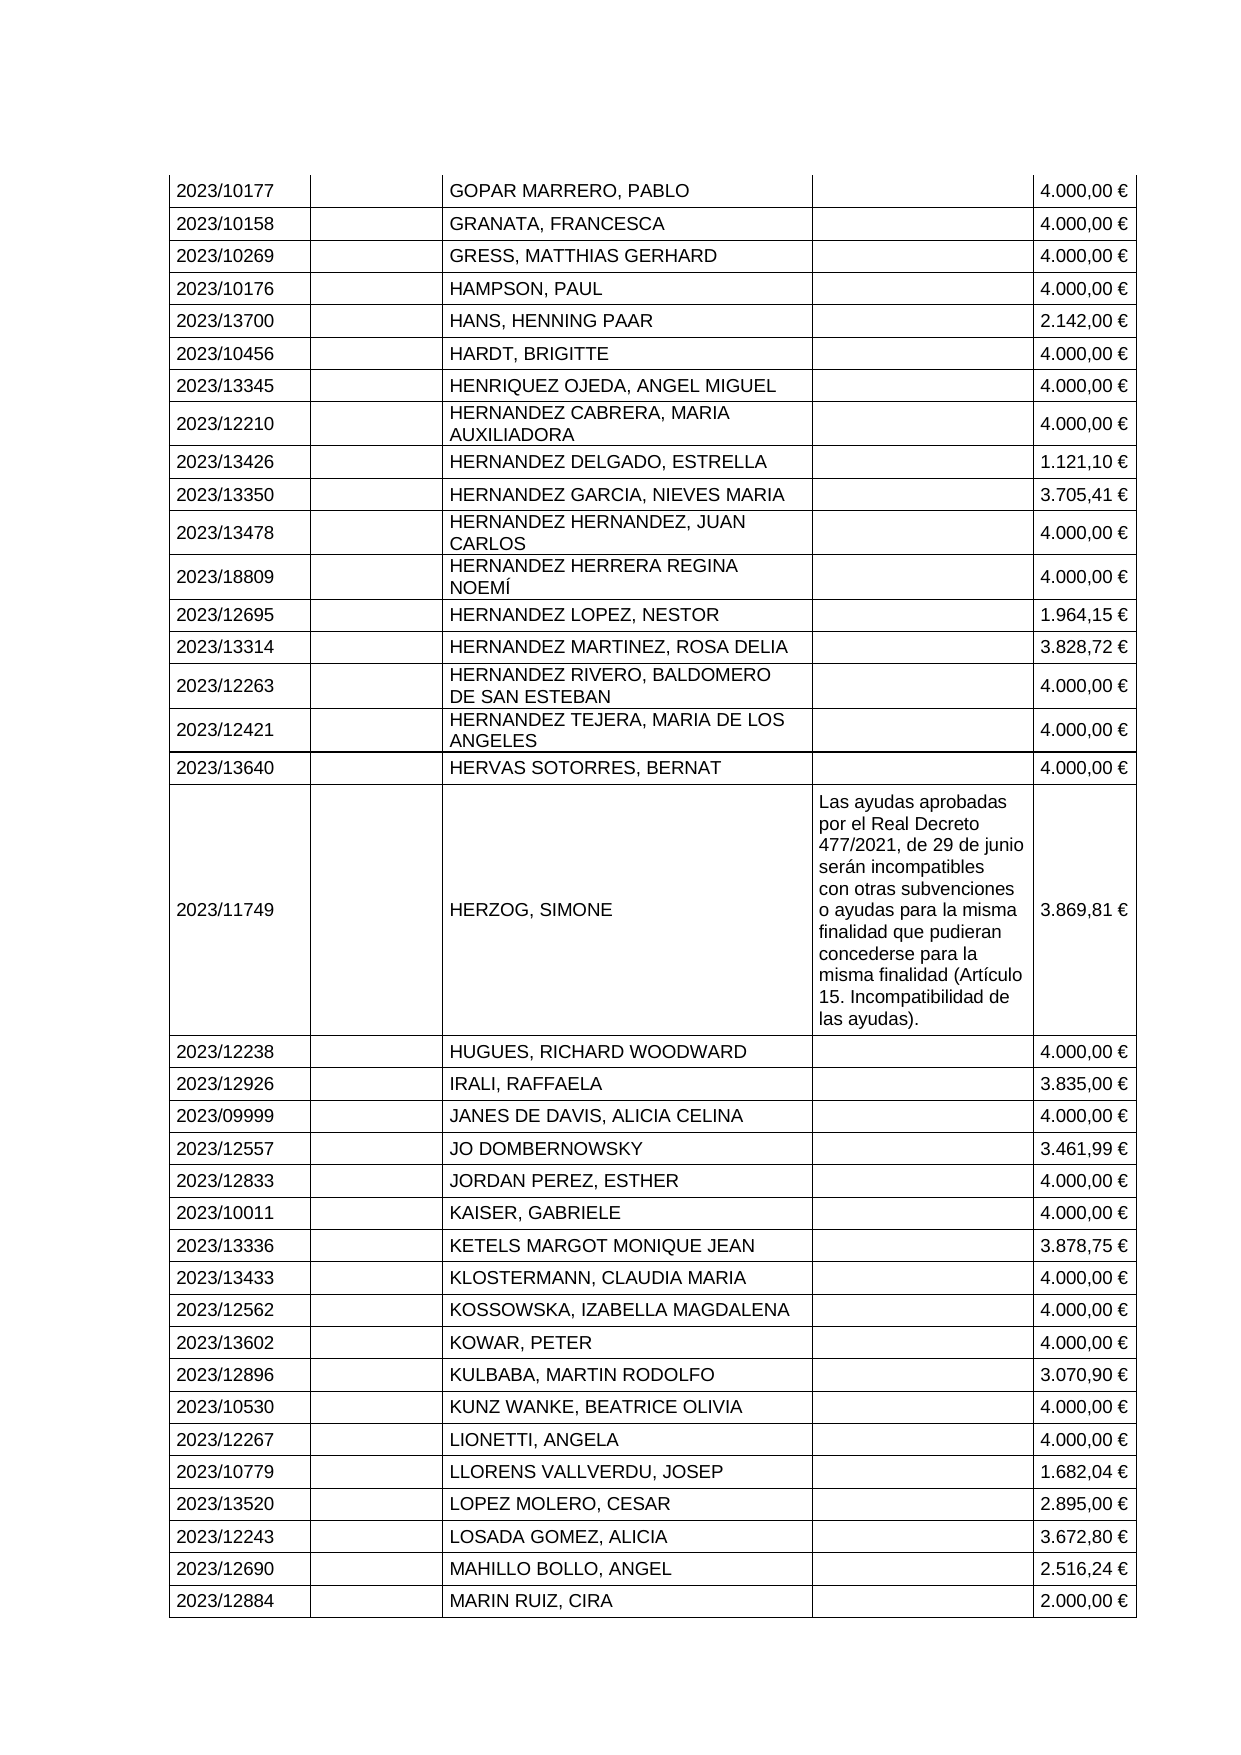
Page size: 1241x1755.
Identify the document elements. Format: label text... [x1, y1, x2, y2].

table_cell KULBABA, MARTIN RODOLFO [443, 1359, 812, 1391]
table_cell 2023/13602 [170, 1327, 310, 1358]
table_cell 1.121,10 € [1034, 446, 1136, 478]
table_cell [311, 664, 442, 707]
table_cell [311, 555, 442, 598]
table_cell 2023/10011 [170, 1198, 310, 1229]
table_cell 2023/12243 [170, 1521, 310, 1552]
table_cell [813, 753, 1033, 784]
table_cell 2.000,00 € [1034, 1586, 1136, 1617]
table_cell 2023/13336 [170, 1230, 310, 1261]
table_header 2023/10177 [170, 175, 310, 207]
table_cell [813, 446, 1033, 478]
table_cell 4.000,00 € [1034, 1036, 1136, 1067]
table_cell HERNANDEZ GARCIA, NIEVES MARIA [443, 479, 812, 510]
table_cell KETELS MARGOT MONIQUE JEAN [443, 1230, 812, 1261]
table_cell 2023/12210 [170, 402, 310, 445]
table_cell [813, 555, 1033, 598]
table_cell HUGUES, RICHARD WOODWARD [443, 1036, 812, 1067]
table_cell 2023/12690 [170, 1553, 310, 1584]
table_cell [311, 370, 442, 401]
table_cell [311, 785, 442, 1035]
table_cell [813, 1392, 1033, 1423]
table_cell 2023/13700 [170, 305, 310, 337]
table_cell [813, 1036, 1033, 1067]
table_cell 2023/12695 [170, 600, 310, 631]
table_cell 3.828,72 € [1034, 632, 1136, 663]
table_cell 4.000,00 € [1034, 402, 1136, 445]
table_cell [813, 1133, 1033, 1164]
table_cell 2023/12557 [170, 1133, 310, 1164]
table_cell [311, 1456, 442, 1487]
table_cell [813, 1165, 1033, 1197]
table_cell [813, 1586, 1033, 1617]
table_cell [813, 1230, 1033, 1261]
table_cell [311, 1068, 442, 1099]
table_cell HERNANDEZ TEJERA, MARIA DE LOS ANGELES [443, 709, 812, 751]
table_cell HERNANDEZ LOPEZ, NESTOR [443, 600, 812, 631]
table_cell 3.070,90 € [1034, 1359, 1136, 1391]
table_cell [311, 1295, 442, 1326]
table_cell 2023/10530 [170, 1392, 310, 1423]
table_cell [813, 1521, 1033, 1552]
table_cell 4.000,00 € [1034, 370, 1136, 401]
table_cell [311, 1424, 442, 1455]
table_cell 2023/13433 [170, 1262, 310, 1293]
table_cell [813, 632, 1033, 663]
table_cell [311, 1133, 442, 1164]
table_cell [311, 1359, 442, 1391]
table_cell [813, 1198, 1033, 1229]
table_cell [311, 1101, 442, 1132]
table_cell 2.516,24 € [1034, 1553, 1136, 1584]
table_cell HERNANDEZ HERNANDEZ, JUAN CARLOS [443, 511, 812, 554]
table_cell [813, 241, 1033, 272]
table_cell [813, 1553, 1033, 1584]
table_cell [813, 208, 1033, 240]
table_cell HARDT, BRIGITTE [443, 338, 812, 369]
table_header [813, 175, 1033, 207]
table_cell 2023/10176 [170, 273, 310, 304]
table_cell [813, 1101, 1033, 1132]
table_cell [813, 1359, 1033, 1391]
table_cell 2023/10456 [170, 338, 310, 369]
table_cell 4.000,00 € [1034, 241, 1136, 272]
table_cell 2023/12267 [170, 1424, 310, 1455]
table_cell Las ayudas aprobadas por el Real Decreto 477/2021, de 29 de junio serán incompatibles con otras subvenciones o ayudas para la misma finalidad que pudieran concederse para la misma finalidad (Artículo 15. Incompatibilidad de las ayudas). [813, 785, 1033, 1035]
table_cell [311, 273, 442, 304]
table_cell 2023/13345 [170, 370, 310, 401]
table_cell [311, 753, 442, 784]
table_cell [311, 1553, 442, 1584]
table_cell [813, 402, 1033, 445]
table_cell JORDAN PEREZ, ESTHER [443, 1165, 812, 1197]
table_cell HAMPSON, PAUL [443, 273, 812, 304]
table_cell MARIN RUIZ, CIRA [443, 1586, 812, 1617]
table_cell 4.000,00 € [1034, 1424, 1136, 1455]
table_cell HANS, HENNING PAAR [443, 305, 812, 337]
table_cell [813, 1489, 1033, 1520]
table_cell 4.000,00 € [1034, 1198, 1136, 1229]
table_cell 3.461,99 € [1034, 1133, 1136, 1164]
table_cell KOWAR, PETER [443, 1327, 812, 1358]
table_cell [311, 1036, 442, 1067]
table_cell 4.000,00 € [1034, 555, 1136, 598]
table_cell [813, 511, 1033, 554]
table_cell LOPEZ MOLERO, CESAR [443, 1489, 812, 1520]
table_cell [311, 1165, 442, 1197]
table_cell 2023/12884 [170, 1586, 310, 1617]
table_cell 4.000,00 € [1034, 1327, 1136, 1358]
table_cell 4.000,00 € [1034, 1101, 1136, 1132]
table_cell 4.000,00 € [1034, 709, 1136, 751]
table_cell HERNANDEZ CABRERA, MARIA AUXILIADORA [443, 402, 812, 445]
table_cell KOSSOWSKA, IZABELLA MAGDALENA [443, 1295, 812, 1326]
table_cell JANES DE DAVIS, ALICIA CELINA [443, 1101, 812, 1132]
table_cell 1.682,04 € [1034, 1456, 1136, 1487]
table_cell 2023/12833 [170, 1165, 310, 1197]
table_header [311, 175, 442, 207]
table_cell [311, 632, 442, 663]
table_cell 4.000,00 € [1034, 1392, 1136, 1423]
table_cell [813, 1262, 1033, 1293]
table_cell 2023/12263 [170, 664, 310, 707]
table_cell 2023/13520 [170, 1489, 310, 1520]
table_cell 4.000,00 € [1034, 208, 1136, 240]
table_cell GRANATA, FRANCESCA [443, 208, 812, 240]
table_cell [311, 1230, 442, 1261]
table_cell 2023/12421 [170, 709, 310, 751]
table_cell [311, 1489, 442, 1520]
table_cell [311, 709, 442, 751]
table_cell 2023/13478 [170, 511, 310, 554]
table_cell 2023/18809 [170, 555, 310, 598]
table_cell [813, 1327, 1033, 1358]
table_cell 2023/13350 [170, 479, 310, 510]
table_cell 2023/12562 [170, 1295, 310, 1326]
table_cell [813, 664, 1033, 707]
table_cell 2023/13640 [170, 753, 310, 784]
table_cell HERNANDEZ HERRERA REGINA NOEMÍ [443, 555, 812, 598]
table_cell HERZOG, SIMONE [443, 785, 812, 1035]
table_cell 4.000,00 € [1034, 338, 1136, 369]
table_cell 3.878,75 € [1034, 1230, 1136, 1261]
table_cell 2023/10158 [170, 208, 310, 240]
table_cell 4.000,00 € [1034, 753, 1136, 784]
table_cell [813, 1456, 1033, 1487]
table_cell [311, 600, 442, 631]
table_cell [813, 1068, 1033, 1099]
table_cell [813, 305, 1033, 337]
table_cell 2.895,00 € [1034, 1489, 1136, 1520]
table_cell [813, 600, 1033, 631]
table_header 4.000,00 € [1034, 175, 1136, 207]
table_cell 2023/11749 [170, 785, 310, 1035]
table_cell [311, 1586, 442, 1617]
table_cell 2023/12896 [170, 1359, 310, 1391]
table_cell [813, 479, 1033, 510]
table_cell LIONETTI, ANGELA [443, 1424, 812, 1455]
table_cell [813, 338, 1033, 369]
table_cell 4.000,00 € [1034, 664, 1136, 707]
table_cell 2023/10269 [170, 241, 310, 272]
table_cell HENRIQUEZ OJEDA, ANGEL MIGUEL [443, 370, 812, 401]
table_cell KAISER, GABRIELE [443, 1198, 812, 1229]
table_cell HERVAS SOTORRES, BERNAT [443, 753, 812, 784]
table_cell 2023/09999 [170, 1101, 310, 1132]
table_cell 3.705,41 € [1034, 479, 1136, 510]
table_cell [311, 1198, 442, 1229]
table_cell [311, 446, 442, 478]
table_header GOPAR MARRERO, PABLO [443, 175, 812, 207]
table_cell [311, 1327, 442, 1358]
table_cell [813, 1295, 1033, 1326]
table_cell 3.869,81 € [1034, 785, 1136, 1035]
table_cell 3.835,00 € [1034, 1068, 1136, 1099]
table_cell [311, 208, 442, 240]
table_cell 4.000,00 € [1034, 1295, 1136, 1326]
table_cell 1.964,15 € [1034, 600, 1136, 631]
table_cell HERNANDEZ MARTINEZ, ROSA DELIA [443, 632, 812, 663]
table_cell [311, 1521, 442, 1552]
table_cell GRESS, MATTHIAS GERHARD [443, 241, 812, 272]
table_cell [813, 273, 1033, 304]
table_cell 2023/12238 [170, 1036, 310, 1067]
table_cell [813, 370, 1033, 401]
table_cell 4.000,00 € [1034, 1262, 1136, 1293]
table_cell [311, 402, 442, 445]
table_cell LOSADA GOMEZ, ALICIA [443, 1521, 812, 1552]
table_cell [311, 338, 442, 369]
table_cell 3.672,80 € [1034, 1521, 1136, 1552]
table_cell IRALI, RAFFAELA [443, 1068, 812, 1099]
table_cell 2023/13426 [170, 446, 310, 478]
table_cell 4.000,00 € [1034, 511, 1136, 554]
table_cell [311, 305, 442, 337]
table_cell [311, 241, 442, 272]
table_cell 2.142,00 € [1034, 305, 1136, 337]
table_cell LLORENS VALLVERDU, JOSEP [443, 1456, 812, 1487]
table_cell [311, 1262, 442, 1293]
table_cell 4.000,00 € [1034, 1165, 1136, 1197]
table_cell 4.000,00 € [1034, 273, 1136, 304]
table_cell HERNANDEZ DELGADO, ESTRELLA [443, 446, 812, 478]
table_cell [813, 709, 1033, 751]
table_cell 2023/10779 [170, 1456, 310, 1487]
table_cell MAHILLO BOLLO, ANGEL [443, 1553, 812, 1584]
table_cell [311, 479, 442, 510]
table_cell 2023/12926 [170, 1068, 310, 1099]
table_cell [813, 1424, 1033, 1455]
table_cell [311, 511, 442, 554]
table_cell HERNANDEZ RIVERO, BALDOMERO DE SAN ESTEBAN [443, 664, 812, 707]
table_cell JO DOMBERNOWSKY [443, 1133, 812, 1164]
table_cell 2023/13314 [170, 632, 310, 663]
table_cell [311, 1392, 442, 1423]
table_cell KUNZ WANKE, BEATRICE OLIVIA [443, 1392, 812, 1423]
table_cell KLOSTERMANN, CLAUDIA MARIA [443, 1262, 812, 1293]
